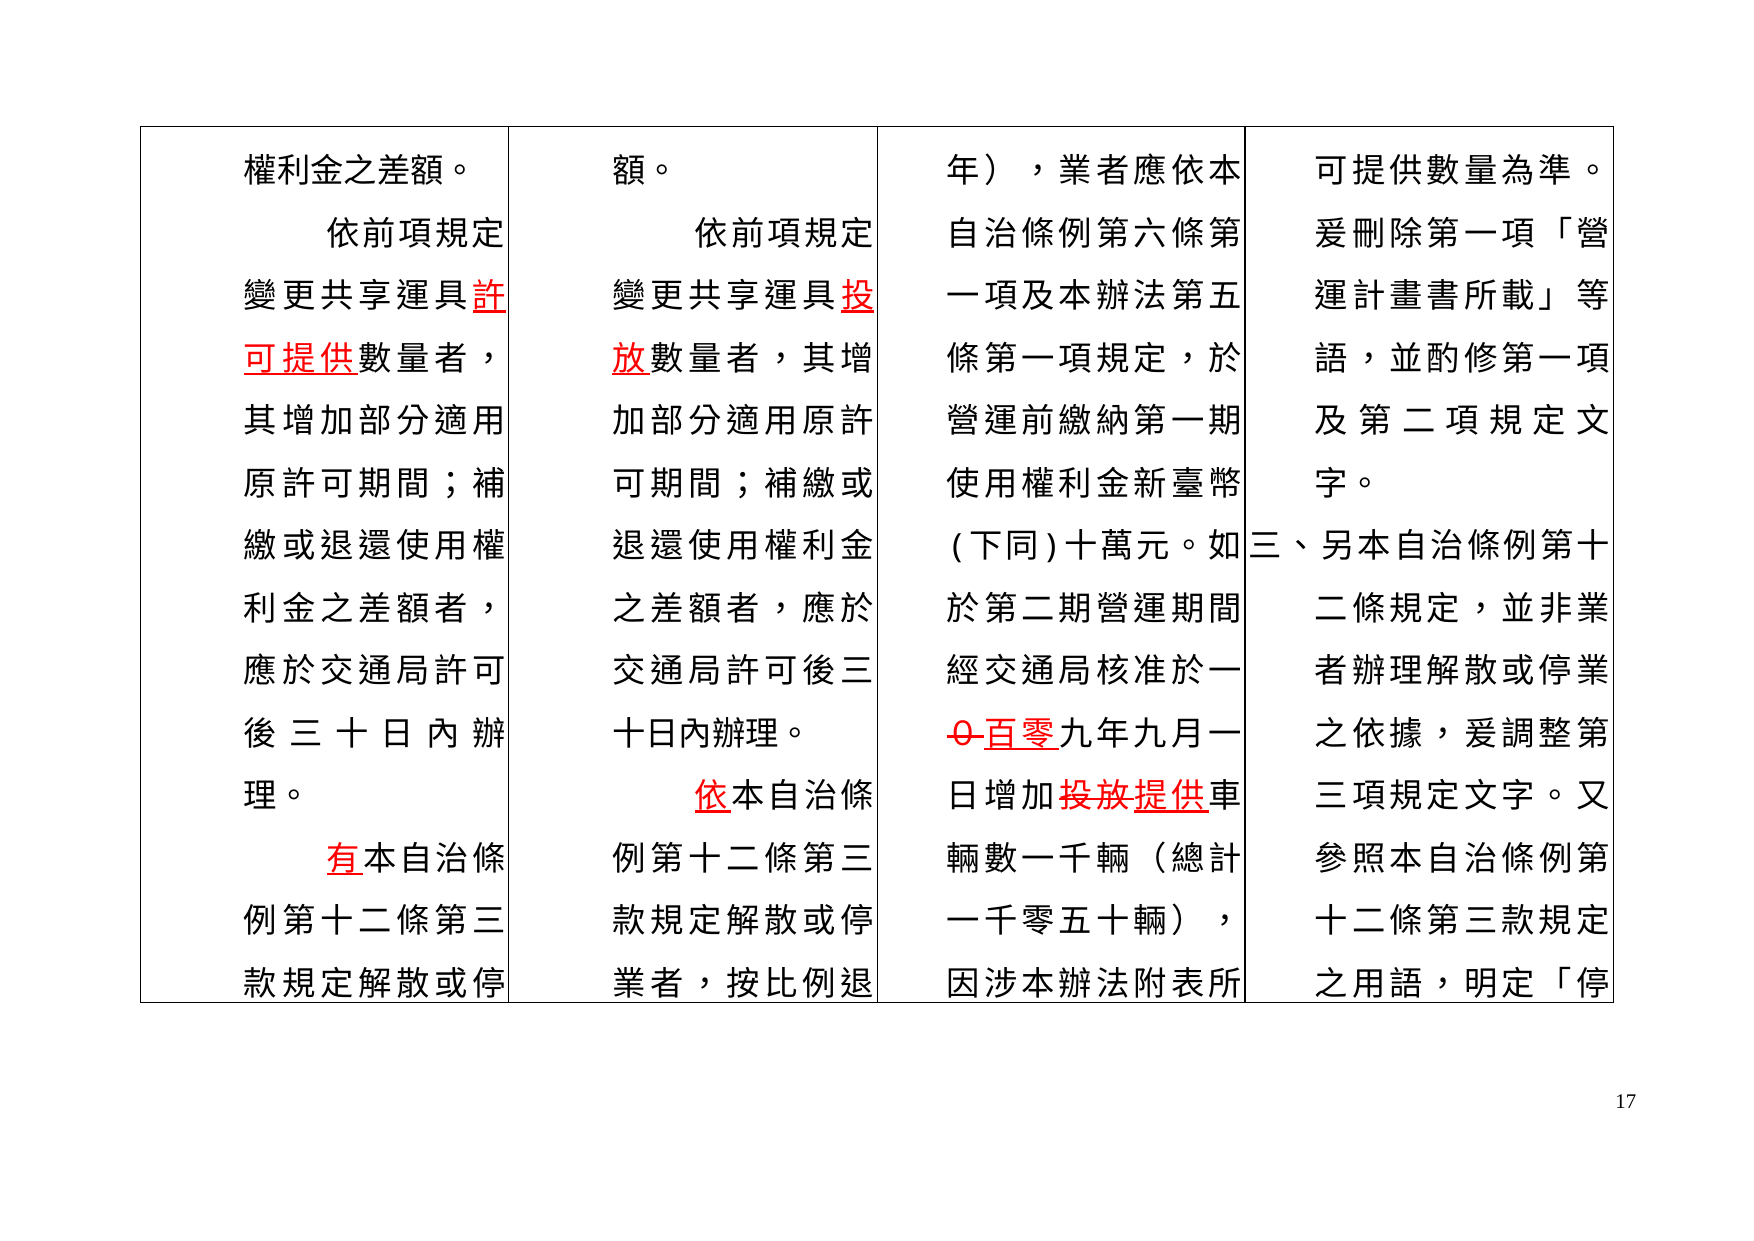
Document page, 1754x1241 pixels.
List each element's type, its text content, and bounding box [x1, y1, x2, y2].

table_cell 額。 依前項規定變更共享運具投放數量者，其增加部分適用原許可期間；補繳或退還使用權利金之差額者，應於交通局許可後三十日內辦理。 依本自治條例第十二條第三款規定解散或停業者，按比例退 [509, 127, 877, 1002]
table_cell 可提供數量為準。爰刪除第一項「營運計畫書所載」等語，並酌修第一項及第二項規定文字。 三、另本自治條例第十二條規定，並非業者辦理解散或停業之依據，爰調整第三項規定文字。又參照本自治條例第十二條第三款規定之用語，明定「停 [1246, 127, 1613, 1002]
table_cell 權利金之差額。 依前項規定變更共享運具許可提供數量者，其增加部分適用原許可期間；補繳或退還使用權利金之差額者，應於交通局許可後三十日內辦理。 有本自治條例第十二條第三款規定解散或停 [141, 127, 508, 1002]
table_cell 年），業者應依本自治條例第六條第一項及本辦法第五條第一項規定，於營運前繳納第一期使用權利金新臺幣(下同)十萬元。如於第二期營運期間經交通局核准於一０百零九年九月一日增加投放提供車輛數一千輛（總計一千零五十輛），因涉本辦法附表所 [878, 127, 1244, 1002]
